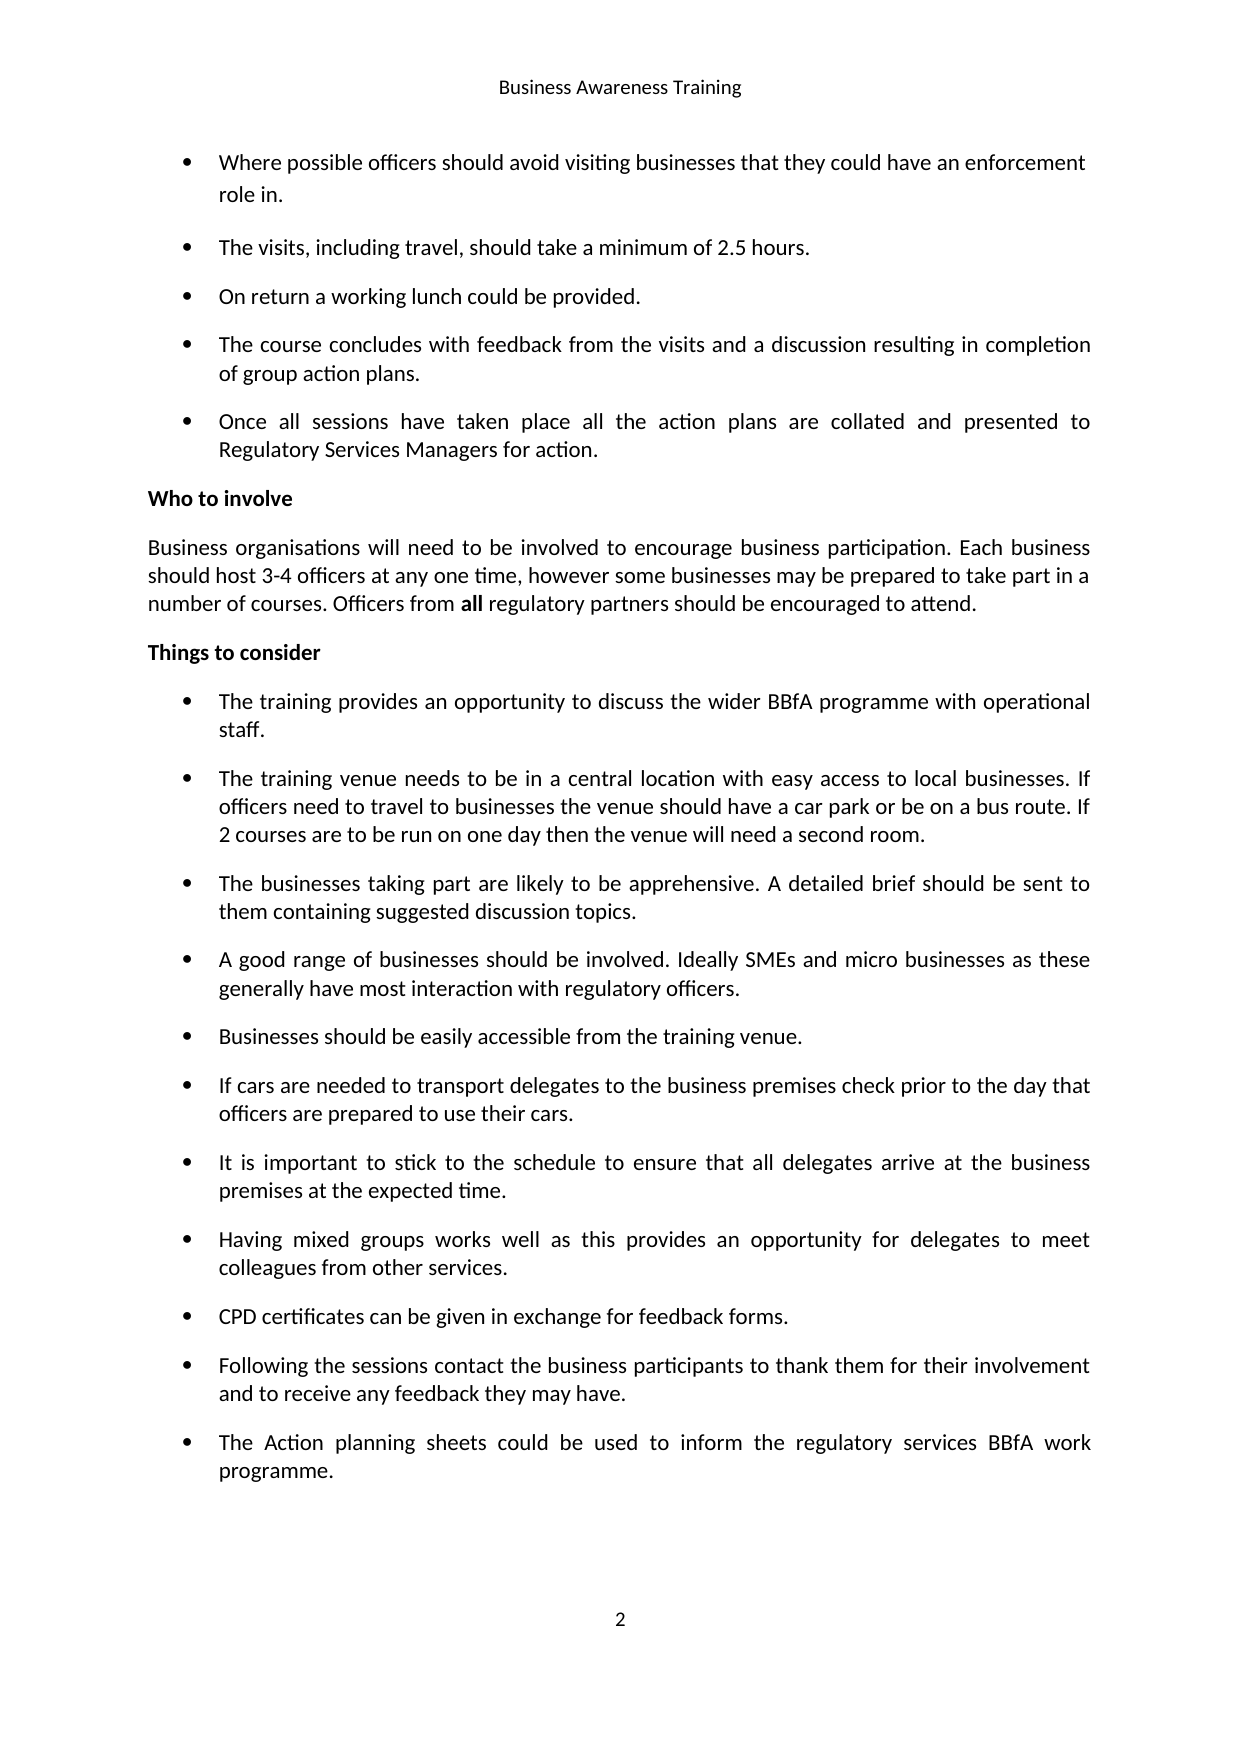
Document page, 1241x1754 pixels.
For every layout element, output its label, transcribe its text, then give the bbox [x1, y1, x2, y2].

list The businesses taking part are likely to be apprehensive. A detailed brief should be sent to them containing suggested discussion topics. [183, 869, 1092, 925]
list The training provides an opportunity to discuss the wider BBfA programme with operational staff. [183, 687, 1092, 743]
text Business organisations will need to be involved to encourage business participation. Each business should host 3-4 officers at any one time, however some businesses may be prepared to take part in a number of courses. Officers from all regulatory partners should be encouraged to attend. [148, 533, 1092, 617]
list Where possible officers should avoid visiting businesses that they could have an enforcement role in. [183, 148, 1092, 208]
list The Action planning sheets could be used to inform the regulatory services BBfA work programme. [183, 1428, 1092, 1484]
text Things to consider [148, 638, 1092, 666]
list The course concludes with feedback from the visits and a discussion resulting in completion of group action plans. [183, 331, 1092, 387]
list The visits, including travel, should take a minimum of 2.5 hours. [183, 233, 1092, 261]
list On return a working lunch could be provided. [183, 282, 1092, 310]
list It is important to stick to the schedule to ensure that all delegates arrive at the business premises at the expected time. [183, 1148, 1092, 1204]
list Following the sessions contact the business participants to thank them for their involvement and to receive any feedback they may have. [183, 1351, 1092, 1407]
list CPD certificates can be given in exchange for feedback forms. [183, 1302, 1092, 1330]
list Once all sessions have taken place all the action plans are collated and presented to Regulatory Services Managers for action. [183, 407, 1092, 463]
list The training venue needs to be in a central location with easy access to local businesses. If officers need to travel to businesses the venue should have a car park or be on a bus route. If 2 courses are to be run on one day then the venue will need a second room. [183, 764, 1092, 848]
text Who to involve [148, 484, 1092, 512]
list Businesses should be easily accessible from the training venue. [183, 1022, 1092, 1051]
list A good range of businesses should be involved. Ideally SMEs and micro businesses as these generally have most interaction with regulatory officers. [183, 946, 1092, 1002]
list If cars are needed to transport delegates to the business premises check prior to the day that officers are prepared to use their cars. [183, 1071, 1092, 1127]
list Having mixed groups works well as this provides an opportunity for delegates to meet colleagues from other services. [183, 1225, 1092, 1281]
